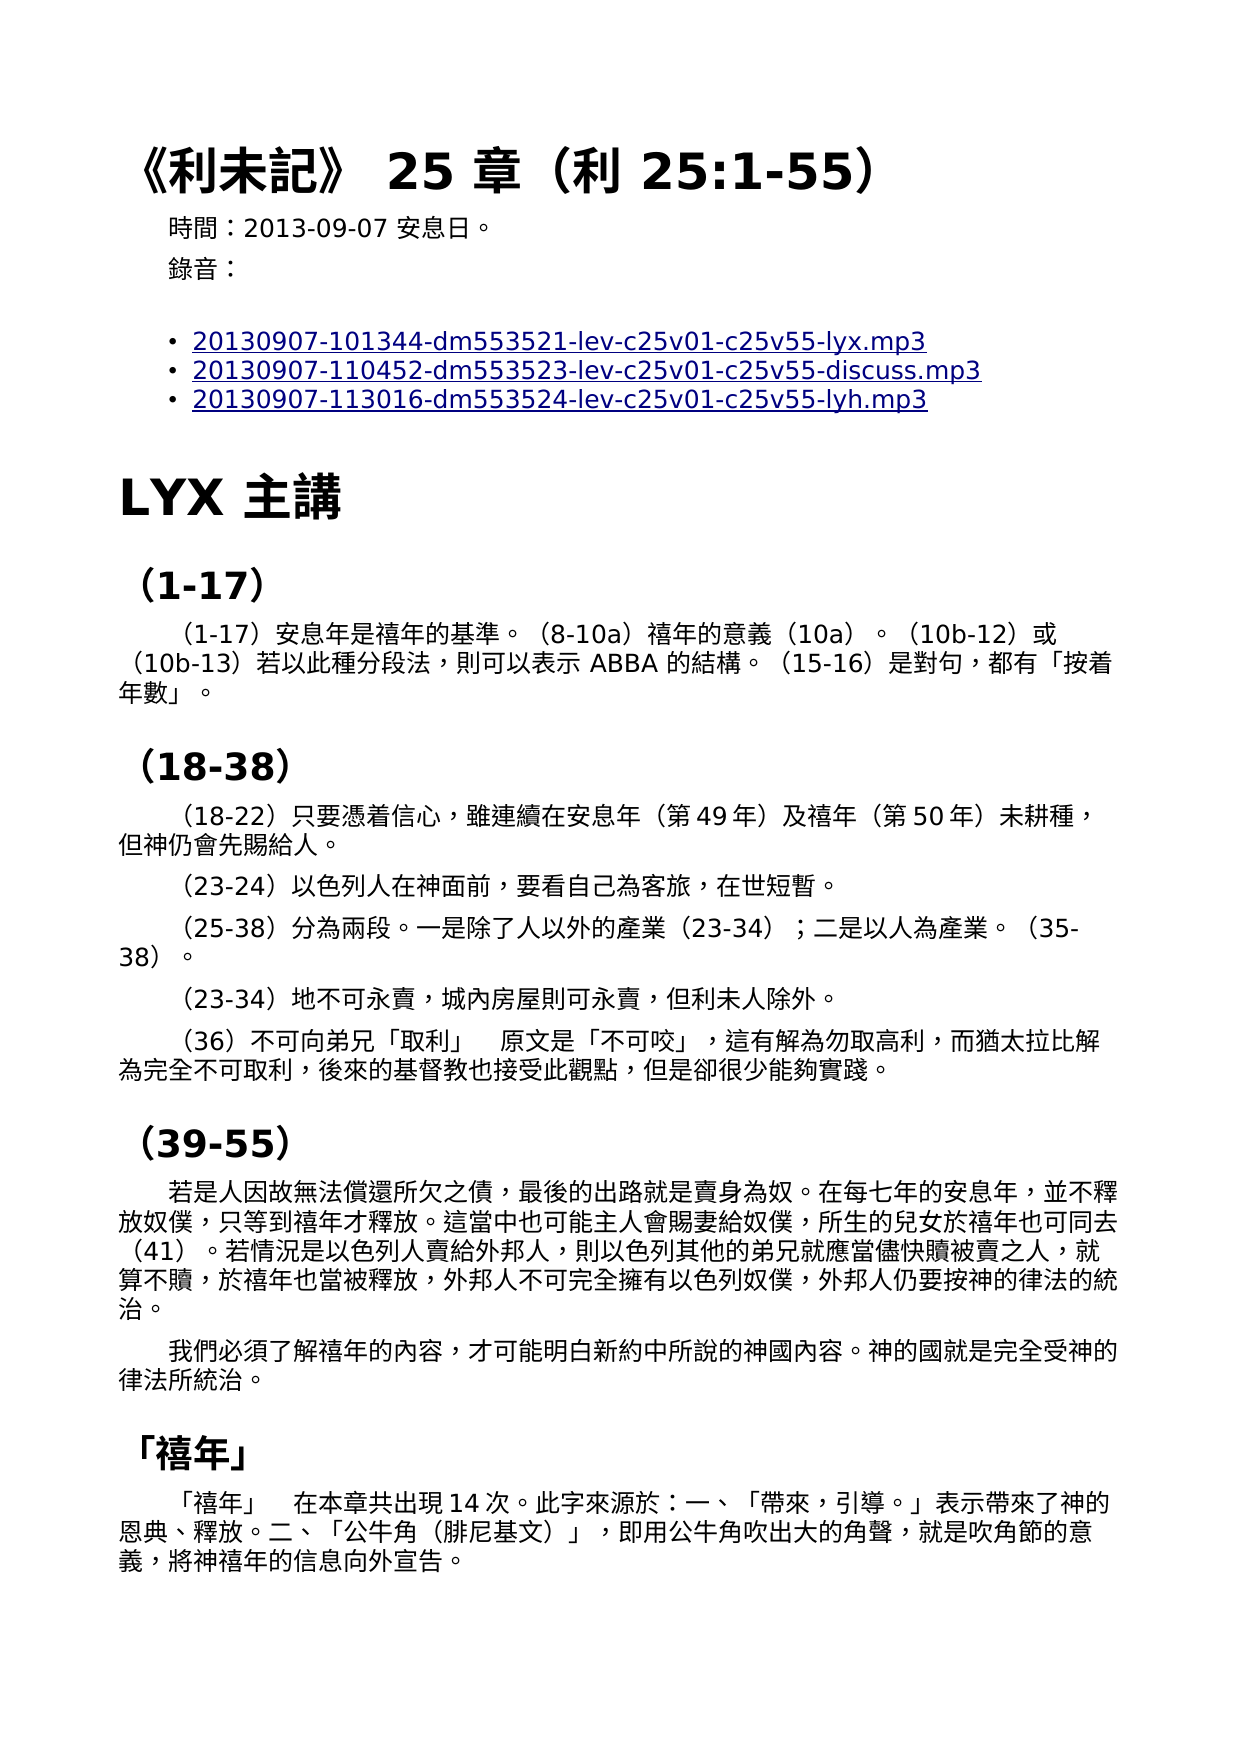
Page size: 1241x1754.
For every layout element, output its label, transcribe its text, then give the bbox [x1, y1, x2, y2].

subtitle 「禧年」 [118, 1433, 1122, 1476]
subtitle （39-55） [118, 1122, 1122, 1166]
text 時間：2013-09-07 安息日。 [118, 214, 1122, 243]
subtitle LYX 主講 [118, 469, 1122, 527]
text （23-34）地不可永賣，城內房屋則可永賣，但利未人除外。 [118, 985, 1122, 1014]
text 錄音： [118, 256, 1122, 285]
list 20130907-110452-dm553523-lev-c25v01-c25v55-discuss.mp3 [177, 356, 1122, 385]
subtitle （18-38） [118, 746, 1122, 789]
text （36）不可向弟兄「取利」 原文是「不可咬」，這有解為勿取高利，而猶太拉比解為完全不可取利，後來的基督教也接受此觀點，但是卻很少能夠實踐。 [118, 1027, 1122, 1085]
text （25-38）分為兩段。一是除了人以外的產業（23-34）；二是以人為產業。（35-38）。 [118, 914, 1122, 972]
text 「禧年」 在本章共出現14次。此字來源於：一、「帶來，引導。」表示帶來了神的恩典、釋放。二、「公牛角（腓尼基文）」，即用公牛角吹出大的角聲，就是吹角節的意義，將神禧年的信息向外宣告。 [118, 1489, 1122, 1576]
text （1-17）安息年是禧年的基準。（8-10a）禧年的意義（10a）。（10b-12）或（10b-13）若以此種分段法，則可以表示 ABBA 的結構。（15-16）是對句，都有「按着年數」。 [118, 621, 1122, 708]
subtitle 《利未記》 25 章（利 25:1-55） [118, 143, 1122, 201]
list 20130907-113016-dm553524-lev-c25v01-c25v55-lyh.mp3 [177, 385, 1122, 414]
text （23-24）以色列人在神面前，要看自己為客旅，在世短暫。 [118, 872, 1122, 902]
text 若是人因故無法償還所欠之債，最後的出路就是賣身為奴。在每七年的安息年，並不釋放奴僕，只等到禧年才釋放。這當中也可能主人會賜妻給奴僕，所生的兒女於禧年也可同去（41）。若情況是以色列人賣給外邦人，則以色列其他的弟兄就應當儘快贖被賣之人，就算不贖，於禧年也當被釋放，外邦人不可完全擁有以色列奴僕，外邦人仍要按神的律法的統治。 [118, 1179, 1122, 1324]
text 我們必須了解禧年的內容，才可能明白新約中所說的神國內容。神的國就是完全受神的律法所統治。 [118, 1337, 1122, 1395]
text （18-22）只要憑着信心，雖連續在安息年（第49年）及禧年（第50年）未耕種，但神仍會先賜給人。 [118, 802, 1122, 860]
list 20130907-101344-dm553521-lev-c25v01-c25v55-lyx.mp3 [177, 327, 1122, 356]
subtitle （1-17） [118, 564, 1122, 608]
